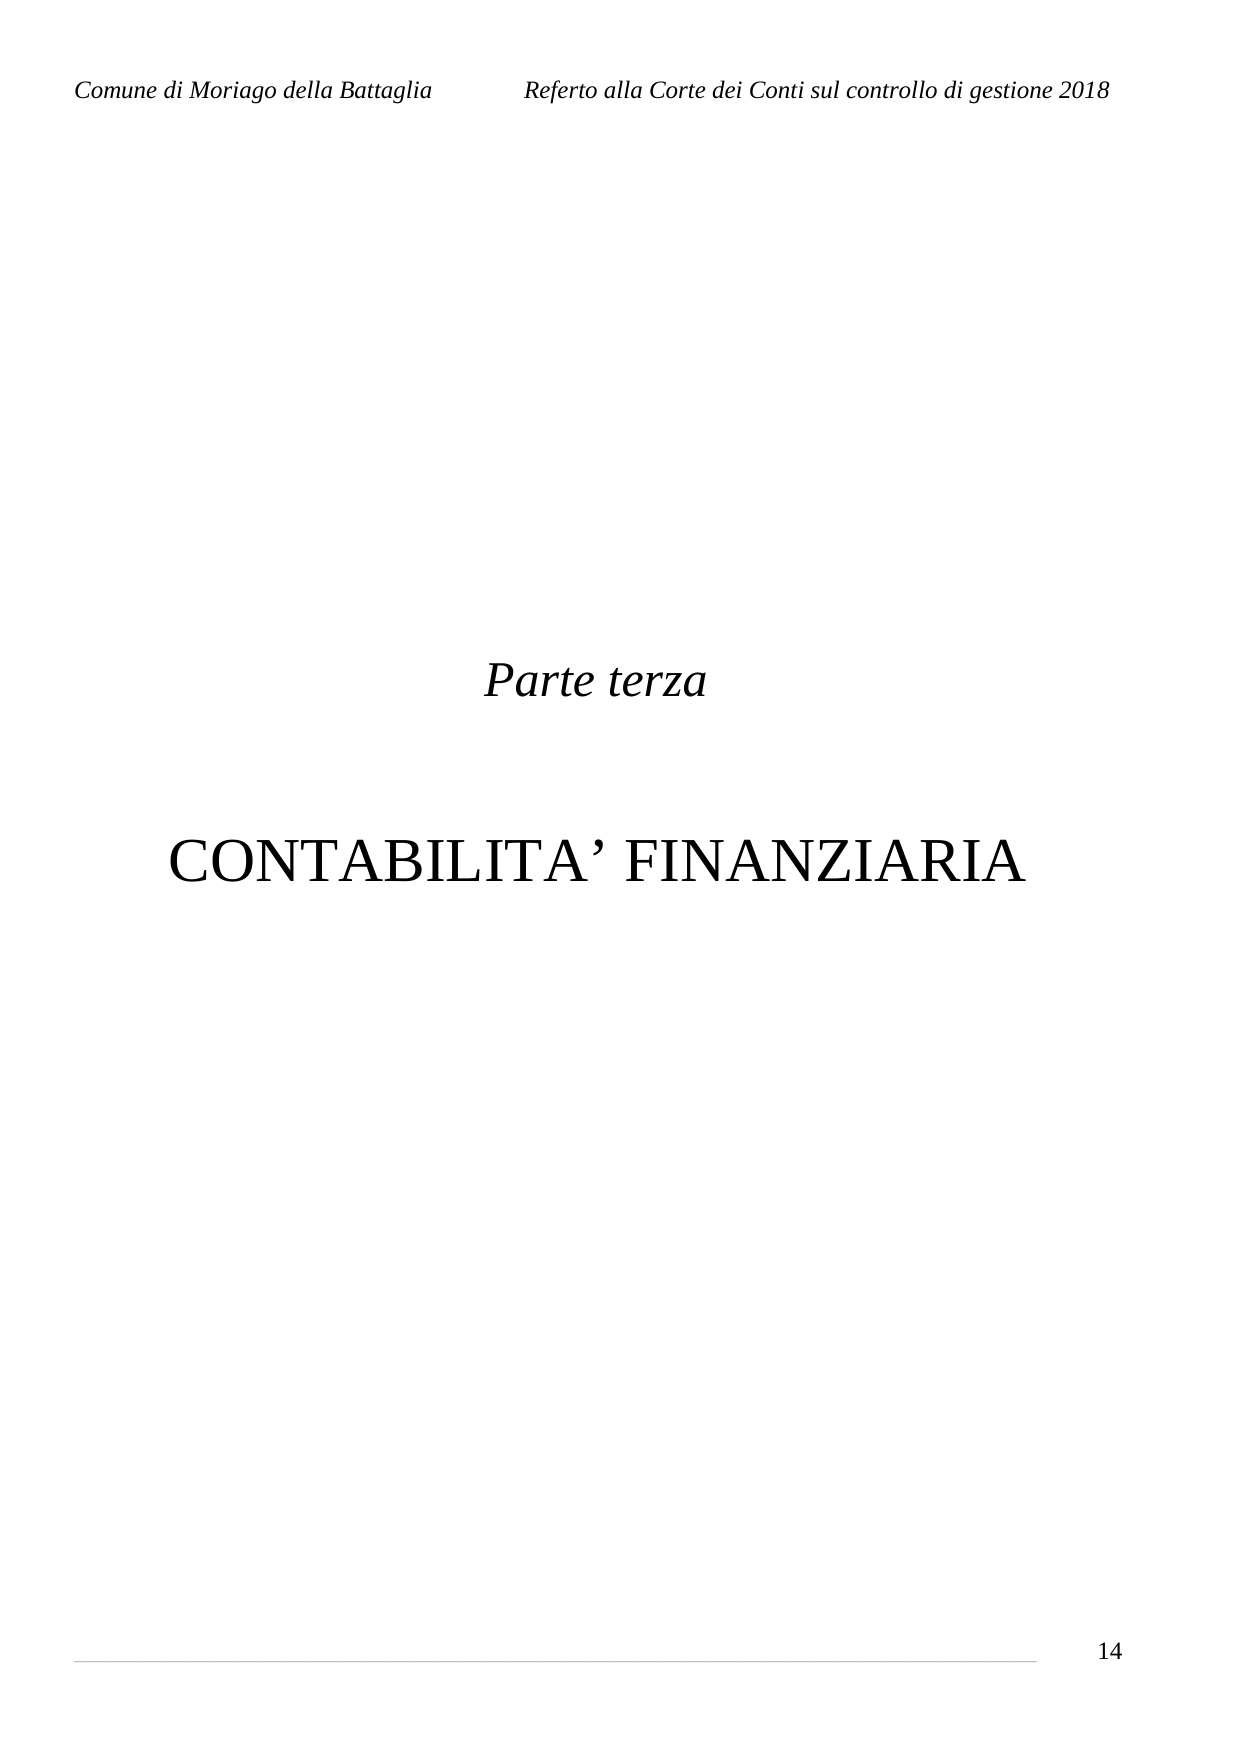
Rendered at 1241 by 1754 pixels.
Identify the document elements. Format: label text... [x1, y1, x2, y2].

text CONTABILITA’ FINANZIARIA [74, 822, 1122, 894]
text Parte terza [74, 650, 1122, 707]
